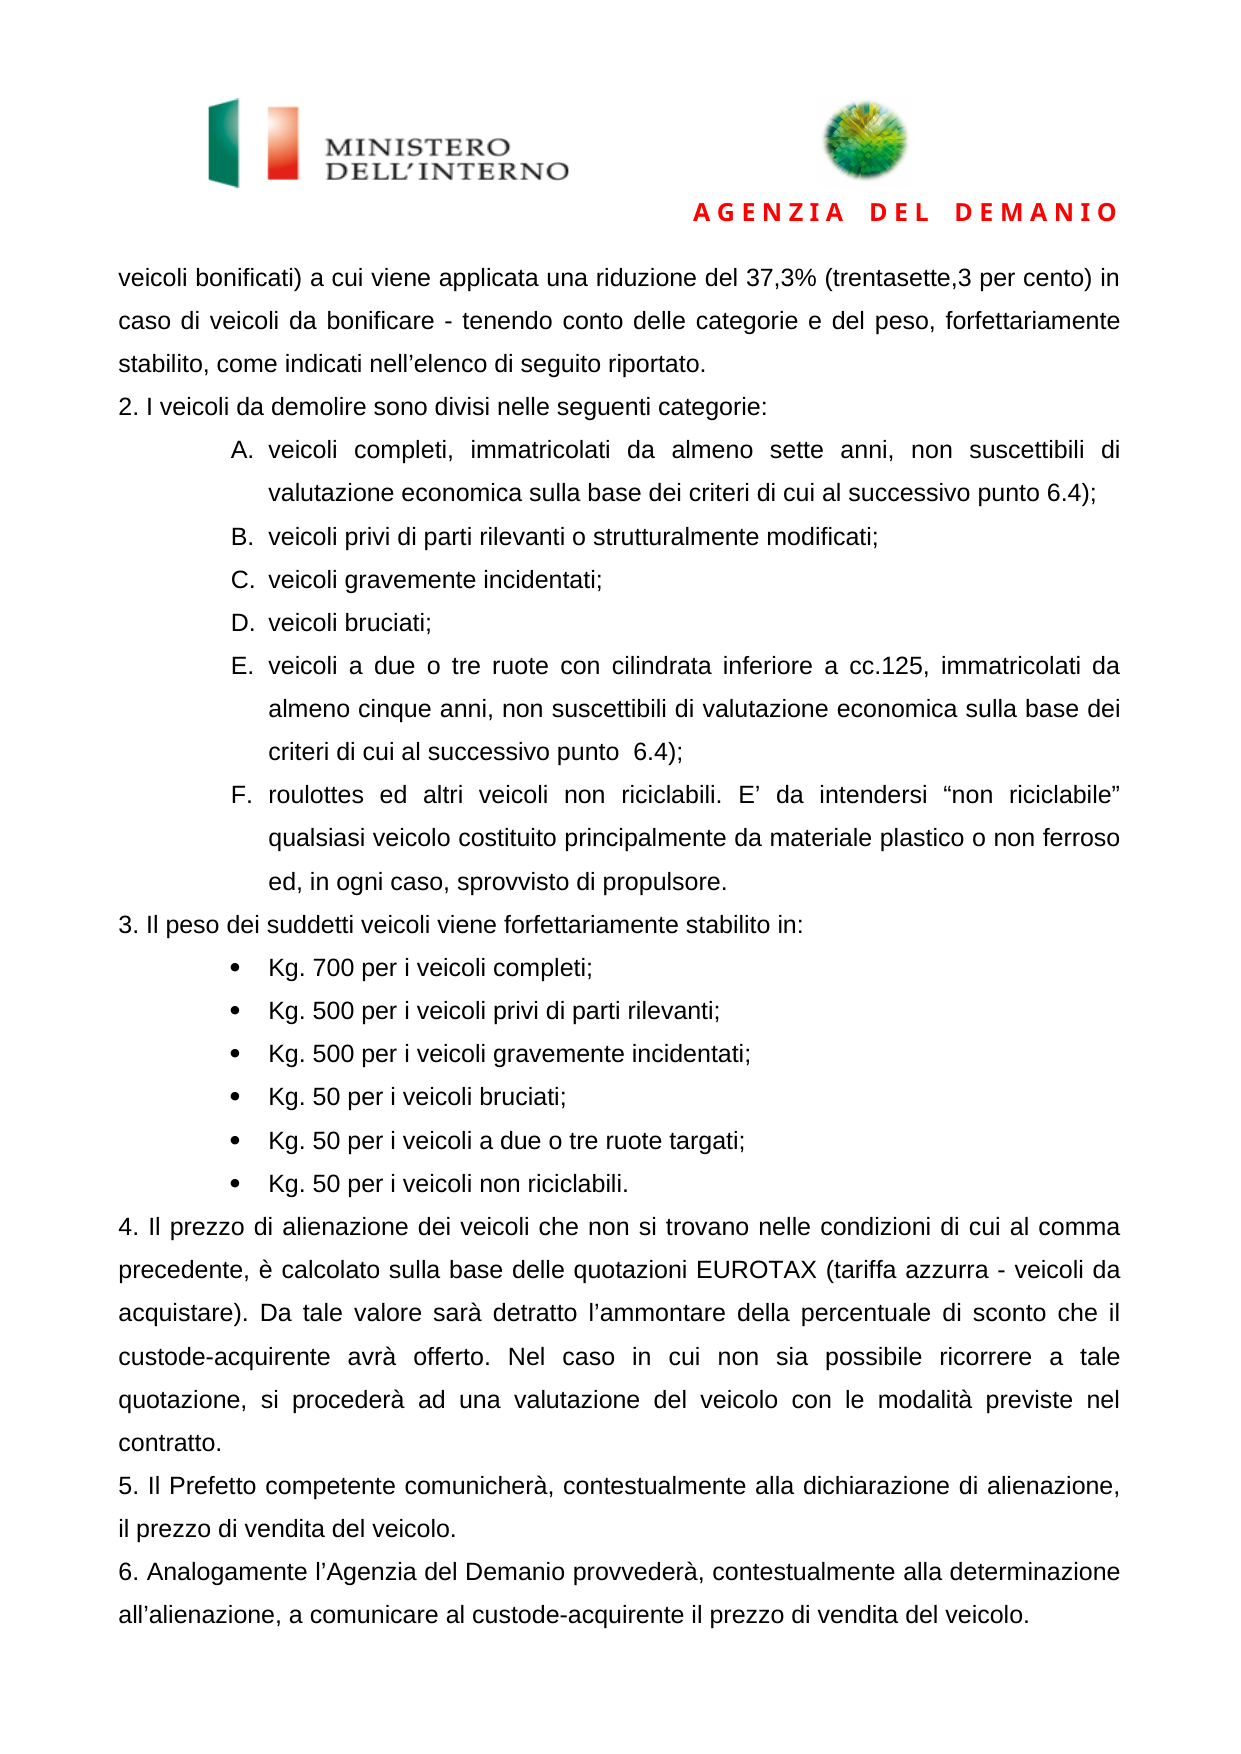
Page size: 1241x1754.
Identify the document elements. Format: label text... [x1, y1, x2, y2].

list Kg. 50 per i veicoli bruciati; [231, 1082, 1122, 1111]
list Kg. 500 per i veicoli gravemente incidentati; [231, 1039, 1122, 1068]
text 3. Il peso dei suddetti veicoli viene forfettariamente stabilito in: [118, 909, 1122, 938]
list veicoli privi di parti rilevanti o strutturalmente modificati; [231, 521, 1122, 550]
list Kg. 50 per i veicoli non riciclabili. [231, 1169, 1122, 1198]
list Kg. 500 per i veicoli privi di parti rilevanti; [231, 996, 1122, 1025]
text 5. Il Prefetto competente comunicherà, contestualmente alla dichiarazione di alienazione, il prezzo di vendita del veicolo. [118, 1471, 1122, 1543]
list Kg. 700 per i veicoli completi; [231, 953, 1122, 982]
list veicoli a due o tre ruote con cilindrata inferiore a cc.125, immatricolati da almeno cinque anni, non suscettibili di valutazione economica sulla base dei criteri di cui al successivo punto 6.4); [231, 651, 1122, 766]
text 2. I veicoli da demolire sono divisi nelle seguenti categorie: [118, 392, 1122, 421]
text 4. Il prezzo di alienazione dei veicoli che non si trovano nelle condizioni di cui al comma precedente, è calcolato sulla base delle quotazioni EUROTAX (tariffa azzurra - veicoli da acquistare). Da tale valore sarà detratto l’ammontare della percentuale di sconto che il custode-acquirente avrà offerto. Nel caso in cui non sia possibile ricorrere a tale quotazione, si procederà ad una valutazione del veicolo con le modalità previste nel contratto. [118, 1212, 1122, 1456]
list Kg. 50 per i veicoli a due o tre ruote targati; [231, 1126, 1122, 1154]
list veicoli bruciati; [231, 608, 1122, 636]
list roulottes ed altri veicoli non riciclabili. E’ da intendersi “non riciclabile” qualsiasi veicolo costituito principalmente da materiale plastico o non ferroso ed, in ogni caso, sprovvisto di propulsore. [231, 780, 1122, 895]
list veicoli completi, immatricolati da almeno sette anni, non suscettibili di valutazione economica sulla base dei criteri di cui al successivo punto 6.4); [231, 435, 1122, 507]
text veicoli bonificati) a cui viene applicata una riduzione del 37,3% (trentasette,3 per cento) in caso di veicoli da bonificare - tenendo conto delle categorie e del peso, forfettariamente stabilito, come indicati nell’elenco di seguito riportato. [118, 263, 1122, 378]
text 6. Analogamente l’Agenzia del Demanio provvederà, contestualmente alla determinazione all’alienazione, a comunicare al custode-acquirente il prezzo di vendita del veicolo. [118, 1557, 1122, 1629]
list veicoli gravemente incidentati; [231, 564, 1122, 593]
